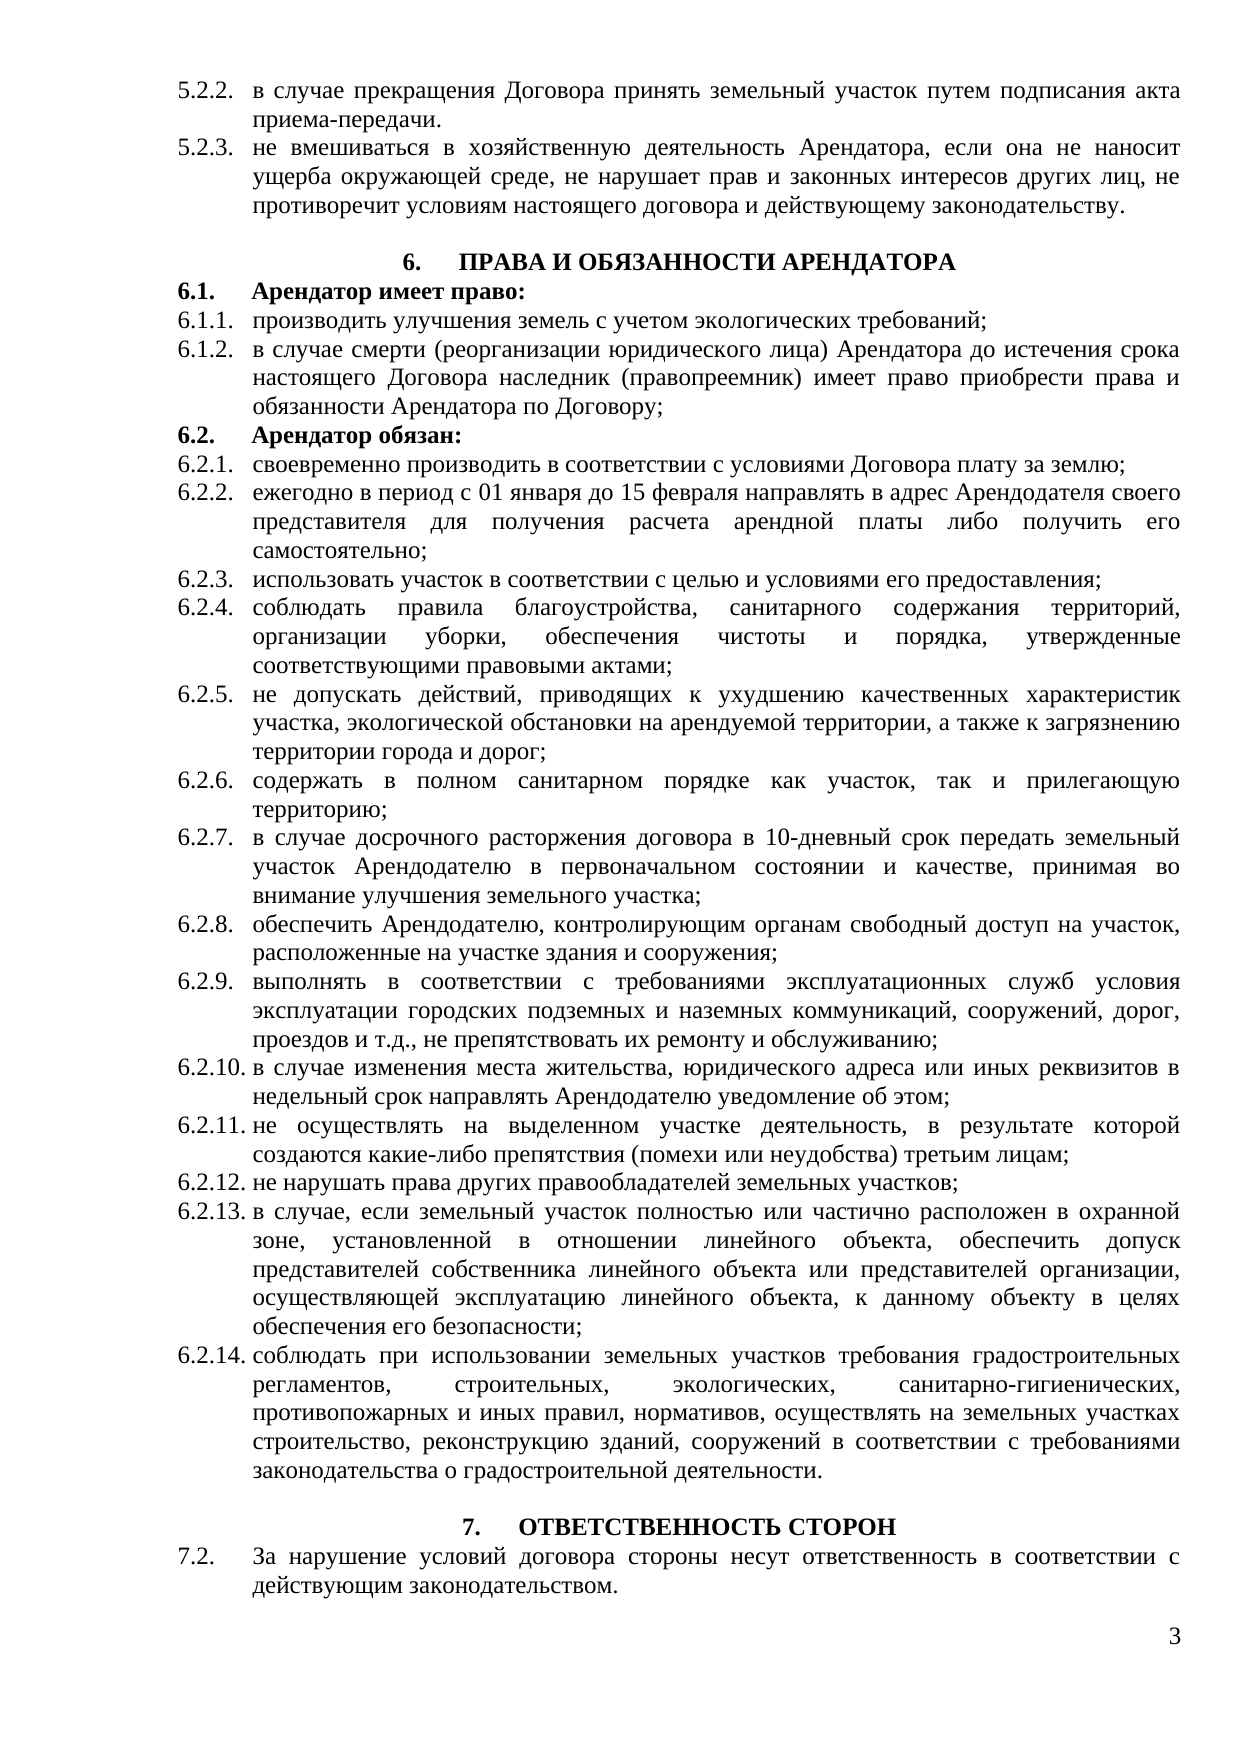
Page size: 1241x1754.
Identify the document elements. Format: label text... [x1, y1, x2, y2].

list производить улучшения земель с учетом экологических требований; [177, 305, 1181, 334]
list За нарушение условий договора стороны несут ответственность в соответствии с действующим законодательством. [177, 1541, 1181, 1599]
list содержать в полном санитарном порядке как участок, так и прилегающую территорию; [177, 765, 1181, 822]
list не нарушать права других правообладателей земельных участков; [177, 1167, 1181, 1196]
list не вмешиваться в хозяйственную деятельность Арендатора, если она не наносит ущерба окружающей среде, не нарушает прав и законных интересов других лиц, не противоречит условиям настоящего договора и действующему законодательству. [177, 132, 1181, 219]
list ПРАВА И ОБЯЗАННОСТИ АРЕНДАТОРА [177, 247, 1181, 276]
list в случае, если земельный участок полностью или частично расположен в охранной зоне, установленной в отношении линейного объекта, обеспечить допуск представителей собственника линейного объекта или представителей организации, осуществляющей эксплуатацию линейного объекта, к данному объекту в целях обеспечения его безопасности; [177, 1196, 1181, 1340]
list не допускать действий, приводящих к ухудшению качественных характеристик участка, экологической обстановки на арендуемой территории, а также к загрязнению территории города и дорог; [177, 679, 1181, 765]
list в случае прекращения Договора принять земельный участок путем подписания акта приема-передачи. [177, 75, 1181, 132]
list в случае смерти (реорганизации юридического лица) Арендатора до истечения срока настоящего Договора наследник (правопреемник) имеет право приобрести права и обязанности Арендатора по Договору; [177, 334, 1181, 420]
list выполнять в соответствии с требованиями эксплуатационных служб условия эксплуатации городских подземных и наземных коммуникаций, сооружений, дорог, проездов и т.д., не препятствовать их ремонту и обслуживанию; [177, 966, 1181, 1052]
list обеспечить Арендодателю, контролирующим органам свободный доступ на участок, расположенные на участке здания и сооружения; [177, 909, 1181, 966]
list своевременно производить в соответствии с условиями Договора плату за землю; [177, 449, 1181, 477]
list соблюдать при использовании земельных участков требования градостроительных регламентов, строительных, экологических, санитарно-гигиенических, противопожарных и иных правил, нормативов, осуществлять на земельных участках строительство, реконструкцию зданий, сооружений в соответствии с требованиями законодательства о градостроительной деятельности. [177, 1340, 1181, 1484]
list ОТВЕТСТВЕННОСТЬ СТОРОН [177, 1512, 1181, 1541]
text 6.1. Арендатор имеет право: [177, 276, 1181, 305]
list в случае досрочного расторжения договора в 10-дневный срок передать земельный участок Арендодателю в первоначальном состоянии и качестве, принимая во внимание улучшения земельного участка; [177, 822, 1181, 909]
list использовать участок в соответствии с целью и условиями его предоставления; [177, 564, 1181, 592]
text 6.2. Арендатор обязан: [177, 420, 1181, 449]
list ежегодно в период с 01 января до 15 февраля направлять в адрес Арендодателя своего представителя для получения расчета арендной платы либо получить его самостоятельно; [177, 477, 1181, 564]
list соблюдать правила благоустройства, санитарного содержания территорий, организации уборки, обеспечения чистоты и порядка, утвержденные соответствующими правовыми актами; [177, 592, 1181, 679]
list в случае изменения места жительства, юридического адреса или иных реквизитов в недельный срок направлять Арендодателю уведомление об этом; [177, 1052, 1181, 1110]
list не осуществлять на выделенном участке деятельность, в результате которой создаются какие-либо препятствия (помехи или неудобства) третьим лицам; [177, 1110, 1181, 1167]
